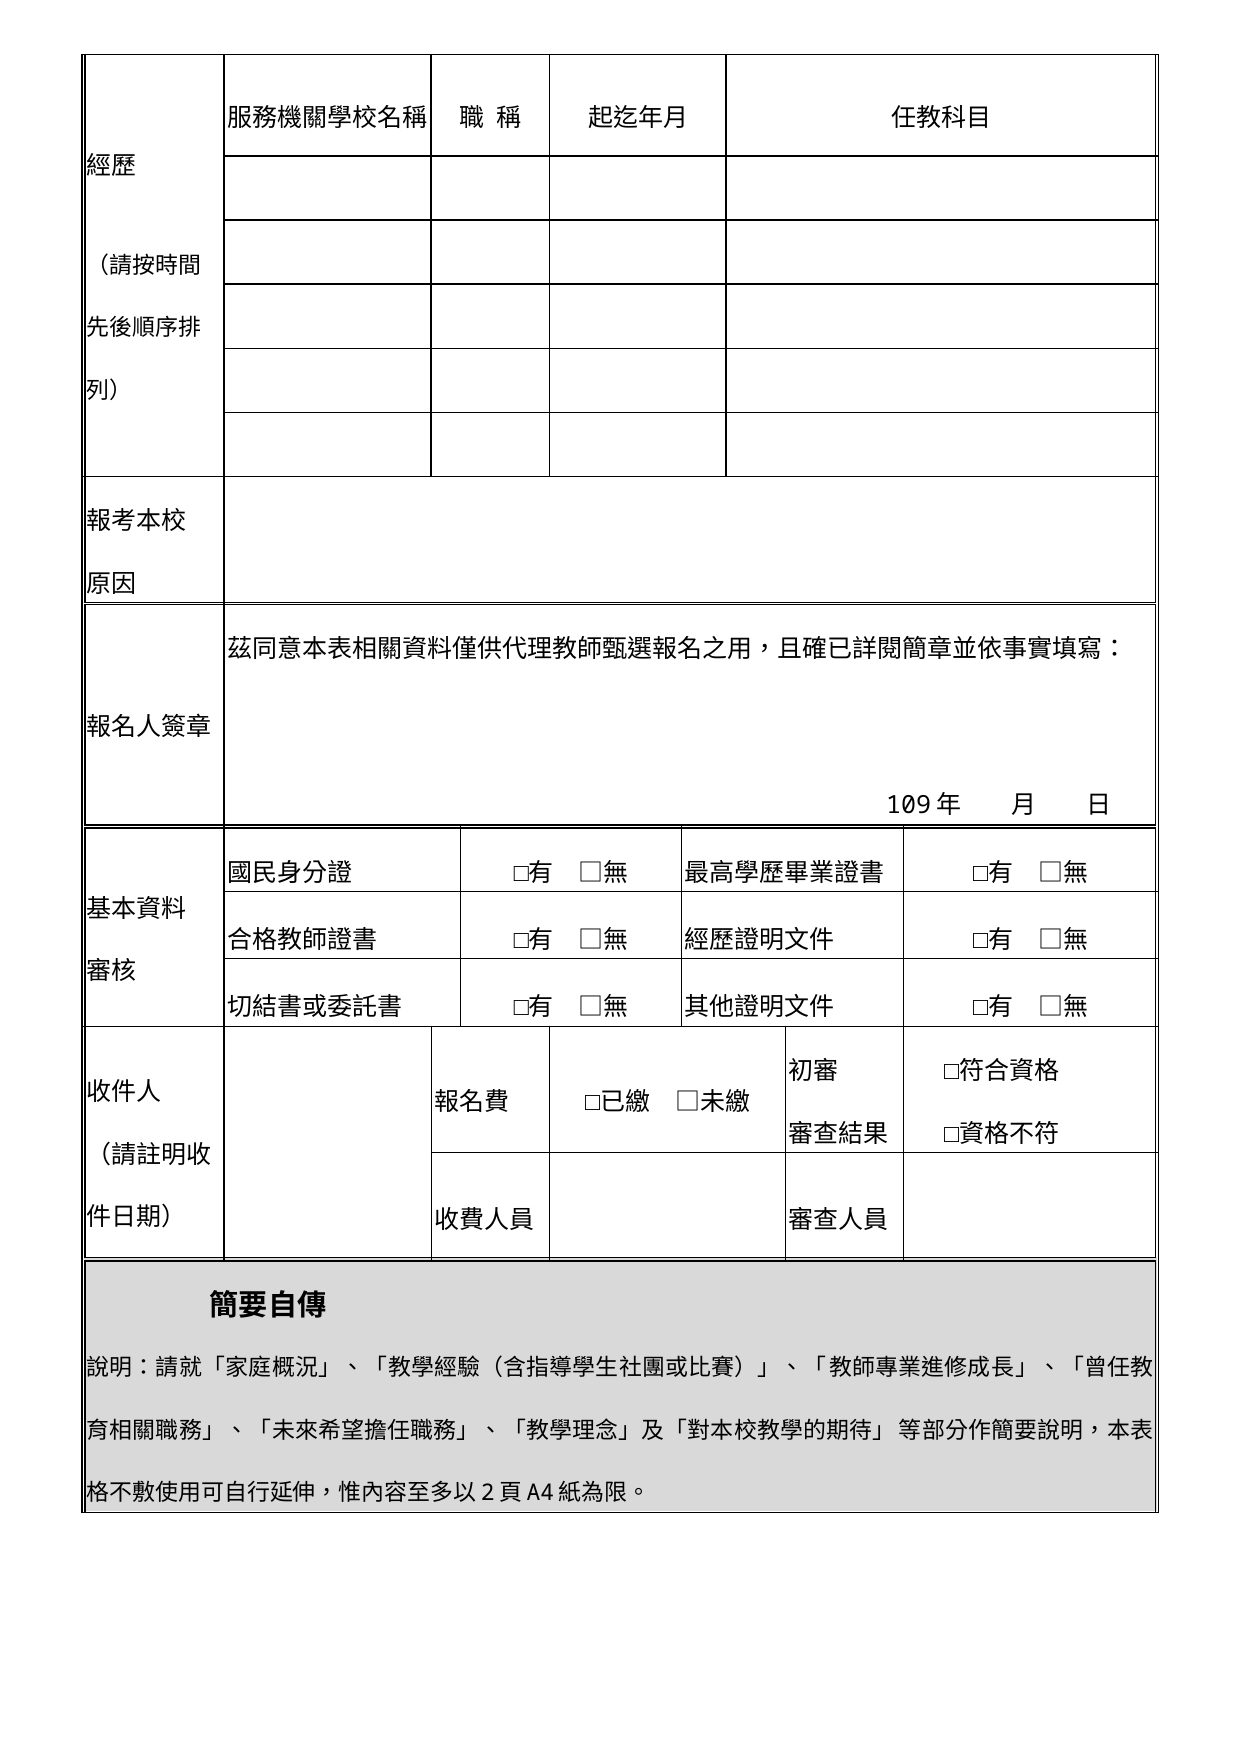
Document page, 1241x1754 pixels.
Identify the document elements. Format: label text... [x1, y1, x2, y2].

table_cell 初審 審查結果 [786, 1027, 903, 1152]
table_cell □有 □無 [904, 892, 1155, 958]
table_cell □已繳 □未繳 [550, 1027, 785, 1152]
table_cell [432, 349, 549, 411]
table_cell [225, 157, 430, 219]
table_cell [550, 1153, 785, 1257]
table_cell [550, 349, 725, 411]
table_cell [550, 221, 725, 283]
table_cell [727, 285, 1155, 347]
table_cell 合格教師證書 [225, 892, 460, 958]
table_cell □有 □無 [904, 829, 1155, 891]
table_cell [727, 157, 1155, 219]
table_cell [225, 1027, 431, 1257]
table_cell 其他證明文件 [682, 959, 903, 1026]
table_cell 簡要自傳 說明：請就「家庭概況」、「教學經驗（含指導學生社團或比賽）」、「教師專業進修成長」、「曾任教育相關職務」、「未來希望擔任職務」、「教學理念」及「對本校教學的期待」等部分作簡要說明，本表格不敷使用可自行延伸，惟內容至多以2頁A4紙為限。 [86, 1262, 1155, 1511]
table_cell 切結書或委託書 [225, 959, 460, 1026]
table_cell 收件人 （請註明收件日期） [86, 1027, 223, 1257]
table_cell [225, 477, 1155, 602]
table_cell 收費人員 [432, 1153, 549, 1257]
table_cell 起迄年月 [550, 55, 725, 155]
table_cell [550, 413, 725, 476]
table_cell [225, 221, 430, 283]
table_cell [225, 285, 430, 347]
table_cell 報考本校 原因 [86, 477, 223, 602]
table_cell 茲同意本表相關資料僅供代理教師甄選報名之用，且確已詳閱簡章並依事實填寫： 109年 月 日 [225, 605, 1155, 824]
table_cell □有 □無 [904, 959, 1155, 1026]
table_cell [550, 157, 725, 219]
table_cell 最高學歷畢業證書 [682, 829, 903, 891]
table_cell 報名人簽章 [86, 605, 223, 824]
table_cell □有 □無 [461, 959, 681, 1026]
table_cell [225, 349, 430, 411]
table_cell [727, 413, 1155, 476]
table_cell [432, 413, 549, 476]
table_cell □有 □無 [461, 892, 681, 958]
table_cell [432, 285, 549, 347]
table_cell [550, 285, 725, 347]
table_cell 審查人員 [786, 1153, 903, 1257]
table_cell □有 □無 [461, 829, 681, 891]
table_cell □符合資格 □資格不符 [904, 1027, 1155, 1152]
table_cell [727, 349, 1155, 411]
table_cell [727, 221, 1155, 283]
table_cell [432, 157, 549, 219]
table_cell 經歷 （請按時間先後順序排列） [86, 55, 223, 476]
table_cell [432, 221, 549, 283]
table_cell [904, 1153, 1155, 1257]
table_cell 服務機關學校名稱 [225, 55, 430, 155]
table_cell 經歷證明文件 [682, 892, 903, 958]
table_cell 報名費 [432, 1027, 549, 1152]
table_cell 國民身分證 [225, 829, 460, 891]
table_cell 任教科目 [727, 55, 1155, 155]
table_cell 職 稱 [432, 55, 549, 155]
table_cell 基本資料 審核 [86, 829, 223, 1026]
table_cell [225, 413, 430, 476]
